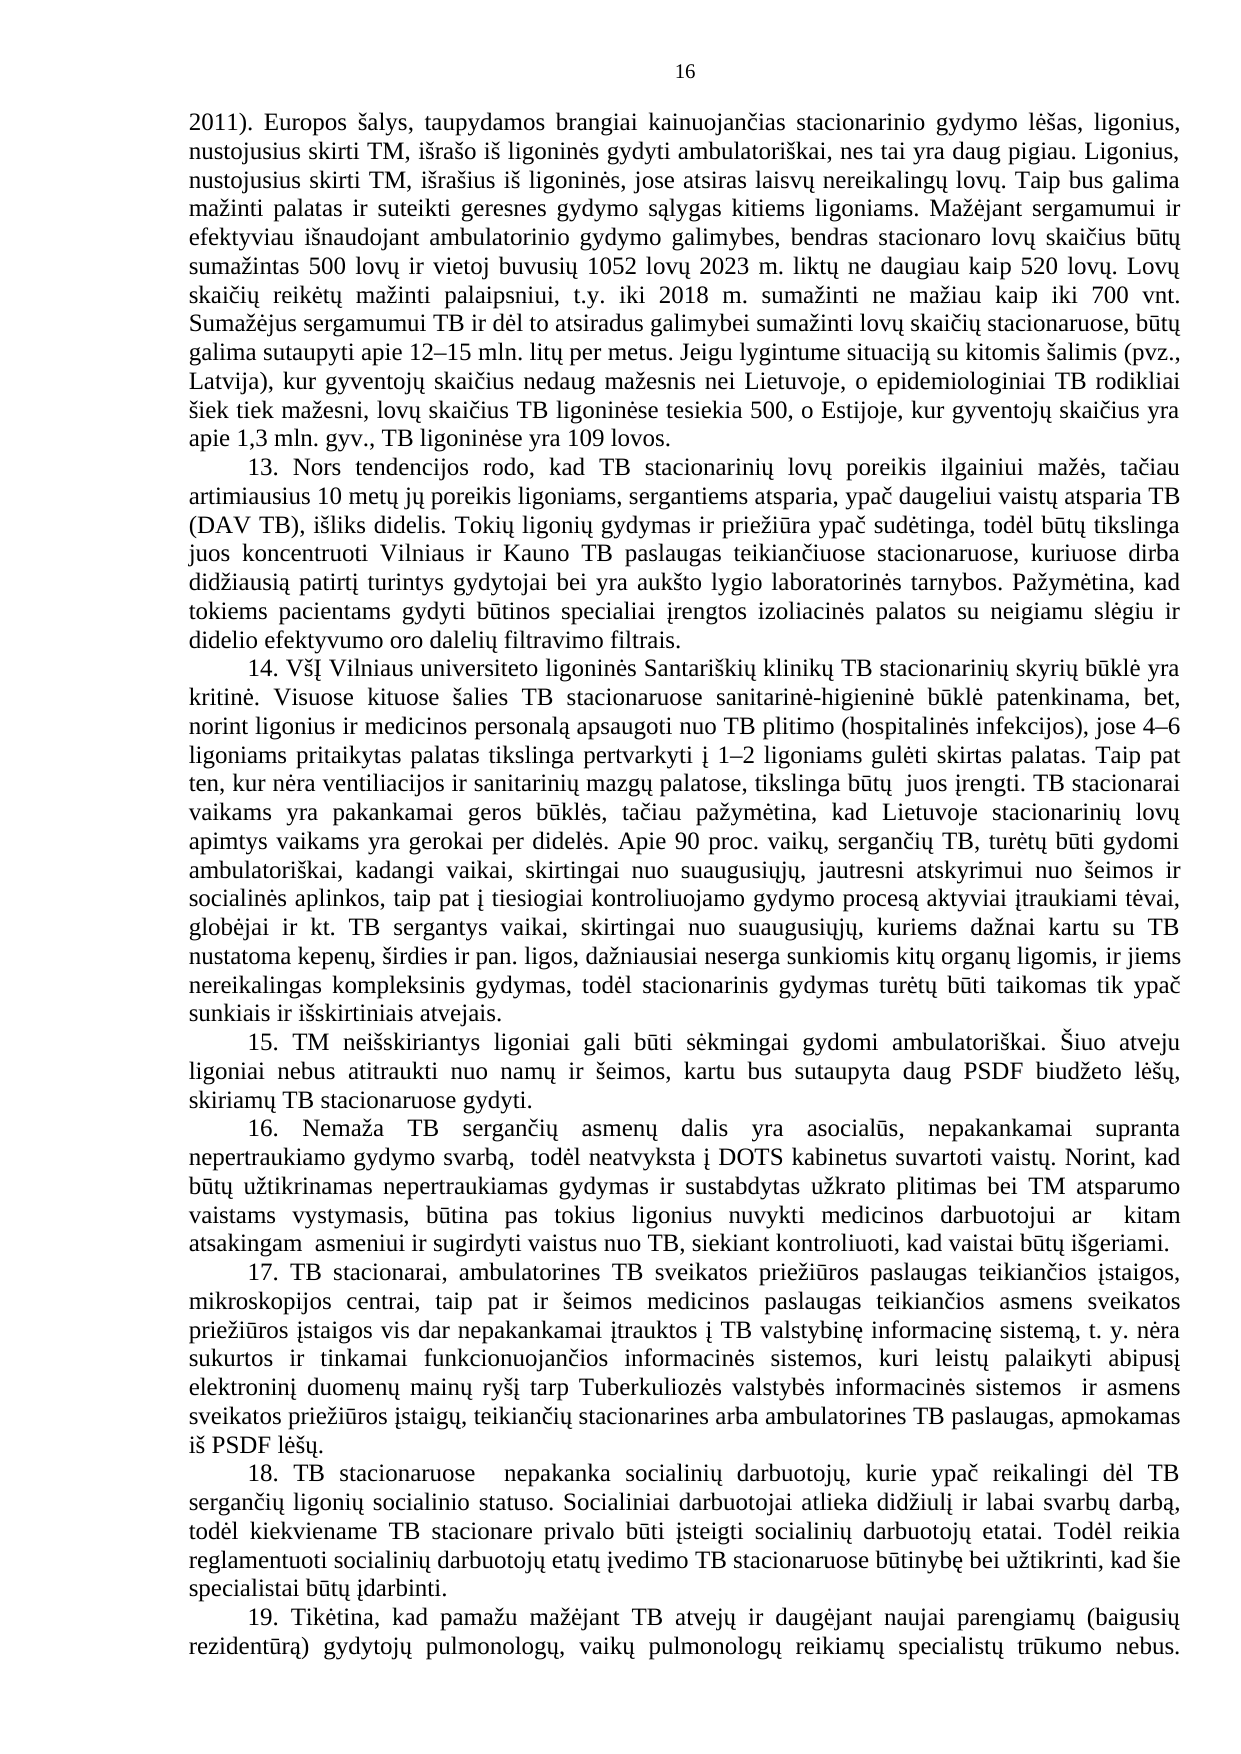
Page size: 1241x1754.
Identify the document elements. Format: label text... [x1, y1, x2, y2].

text 15. TM neišskiriantys ligoniai gali būti sėkmingai gydomi ambulatoriškai. Šiuo atveju ligoniai nebus atitraukti nuo namų ir šeimos, kartu bus sutaupyta daug PSDF biudžeto lėšų, skiriamų TB stacionaruose gydyti. [188, 1027, 1181, 1113]
text 14. VšĮ Vilniaus universiteto ligoninės Santariškių klinikų TB stacionarinių skyrių būklė yra kritinė. Visuose kituose šalies TB stacionaruose sanitarinė-higieninė būklė patenkinama, bet, norint ligonius ir medicinos personalą apsaugoti nuo TB plitimo (hospitalinės infekcijos), jose 4–6 ligoniams pritaikytas palatas tikslinga pertvarkyti į 1–2 ligoniams gulėti skirtas palatas. Taip pat ten, kur nėra ventiliacijos ir sanitarinių mazgų palatose, tikslinga būtų juos įrengti. TB stacionarai vaikams yra pakankamai geros būklės, tačiau pažymėtina, kad Lietuvoje stacionarinių lovų apimtys vaikams yra gerokai per didelės. Apie 90 proc. vaikų, sergančių TB, turėtų būti gydomi ambulatoriškai, kadangi vaikai, skirtingai nuo suaugusiųjų, jautresni atskyrimui nuo šeimos ir socialinės aplinkos, taip pat į tiesiogiai kontroliuojamo gydymo procesą aktyviai įtraukiami tėvai, globėjai ir kt. TB sergantys vaikai, skirtingai nuo suaugusiųjų, kuriems dažnai kartu su TB nustatoma kepenų, širdies ir pan. ligos, dažniausiai neserga sunkiomis kitų organų ligomis, ir jiems nereikalingas kompleksinis gydymas, todėl stacionarinis gydymas turėtų būti taikomas tik ypač sunkiais ir išskirtiniais atvejais. [188, 653, 1181, 1027]
text 18. TB stacionaruose nepakanka socialinių darbuotojų, kurie ypač reikalingi dėl TB sergančių ligonių socialinio statuso. Socialiniai darbuotojai atlieka didžiulį ir labai svarbų darbą, todėl kiekviename TB stacionare privalo būti įsteigti socialinių darbuotojų etatai. Todėl reikia reglamentuoti socialinių darbuotojų etatų įvedimo TB stacionaruose būtinybę bei užtikrinti, kad šie specialistai būtų įdarbinti. [188, 1458, 1181, 1602]
text 19. Tikėtina, kad pamažu mažėjant TB atvejų ir daugėjant naujai parengiamų (baigusių rezidentūrą) gydytojų pulmonologų, vaikų pulmonologų reikiamų specialistų trūkumo nebus. [188, 1602, 1181, 1660]
text 17. TB stacionarai, ambulatorines TB sveikatos priežiūros paslaugas teikiančios įstaigos, mikroskopijos centrai, taip pat ir šeimos medicinos paslaugas teikiančios asmens sveikatos priežiūros įstaigos vis dar nepakankamai įtrauktos į TB valstybinę informacinę sistemą, t. y. nėra sukurtos ir tinkamai funkcionuojančios informacinės sistemos, kuri leistų palaikyti abipusį elektroninį duomenų mainų ryšį tarp Tuberkuliozės valstybės informacinės sistemos ir asmens sveikatos priežiūros įstaigų, teikiančių stacionarines arba ambulatorines TB paslaugas, apmokamas iš PSDF lėšų. [188, 1257, 1181, 1458]
text 13. Nors tendencijos rodo, kad TB stacionarinių lovų poreikis ilgainiui mažės, tačiau artimiausius 10 metų jų poreikis ligoniams, sergantiems atsparia, ypač daugeliui vaistų atsparia TB (DAV TB), išliks didelis. Tokių ligonių gydymas ir priežiūra ypač sudėtinga, todėl būtų tikslinga juos koncentruoti Vilniaus ir Kauno TB paslaugas teikiančiuose stacionaruose, kuriuose dirba didžiausią patirtį turintys gydytojai bei yra aukšto lygio laboratorinės tarnybos. Pažymėtina, kad tokiems pacientams gydyti būtinos specialiai įrengtos izoliacinės palatos su neigiamu slėgiu ir didelio efektyvumo oro dalelių filtravimo filtrais. [188, 452, 1181, 653]
text 16. Nemaža TB sergančių asmenų dalis yra asocialūs, nepakankamai supranta nepertraukiamo gydymo svarbą, todėl neatvyksta į DOTS kabinetus suvartoti vaistų. Norint, kad būtų užtikrinamas nepertraukiamas gydymas ir sustabdytas užkrato plitimas bei TM atsparumo vaistams vystymasis, būtina pas tokius ligonius nuvykti medicinos darbuotojui ar kitam atsakingam asmeniui ir sugirdyti vaistus nuo TB, siekiant kontroliuoti, kad vaistai būtų išgeriami. [188, 1113, 1181, 1257]
text 2011). Europos šalys, taupydamos brangiai kainuojančias stacionarinio gydymo lėšas, ligonius, nustojusius skirti TM, išrašo iš ligoninės gydyti ambulatoriškai, nes tai yra daug pigiau. Ligonius, nustojusius skirti TM, išrašius iš ligoninės, jose atsiras laisvų nereikalingų lovų. Taip bus galima mažinti palatas ir suteikti geresnes gydymo sąlygas kitiems ligoniams. Mažėjant sergamumui ir efektyviau išnaudojant ambulatorinio gydymo galimybes, bendras stacionaro lovų skaičius būtų sumažintas 500 lovų ir vietoj buvusių 1052 lovų 2023 m. liktų ne daugiau kaip 520 lovų. Lovų skaičių reikėtų mažinti palaipsniui, t.y. iki 2018 m. sumažinti ne mažiau kaip iki 700 vnt. Sumažėjus sergamumui TB ir dėl to atsiradus galimybei sumažinti lovų skaičių stacionaruose, būtų galima sutaupyti apie 12–15 mln. litų per metus. Jeigu lygintume situaciją su kitomis šalimis (pvz., Latvija), kur gyventojų skaičius nedaug mažesnis nei Lietuvoje, o epidemiologiniai TB rodikliai šiek tiek mažesni, lovų skaičius TB ligoninėse tesiekia 500, o Estijoje, kur gyventojų skaičius yra apie 1,3 mln. gyv., TB ligoninėse yra 109 lovos. [188, 107, 1181, 452]
